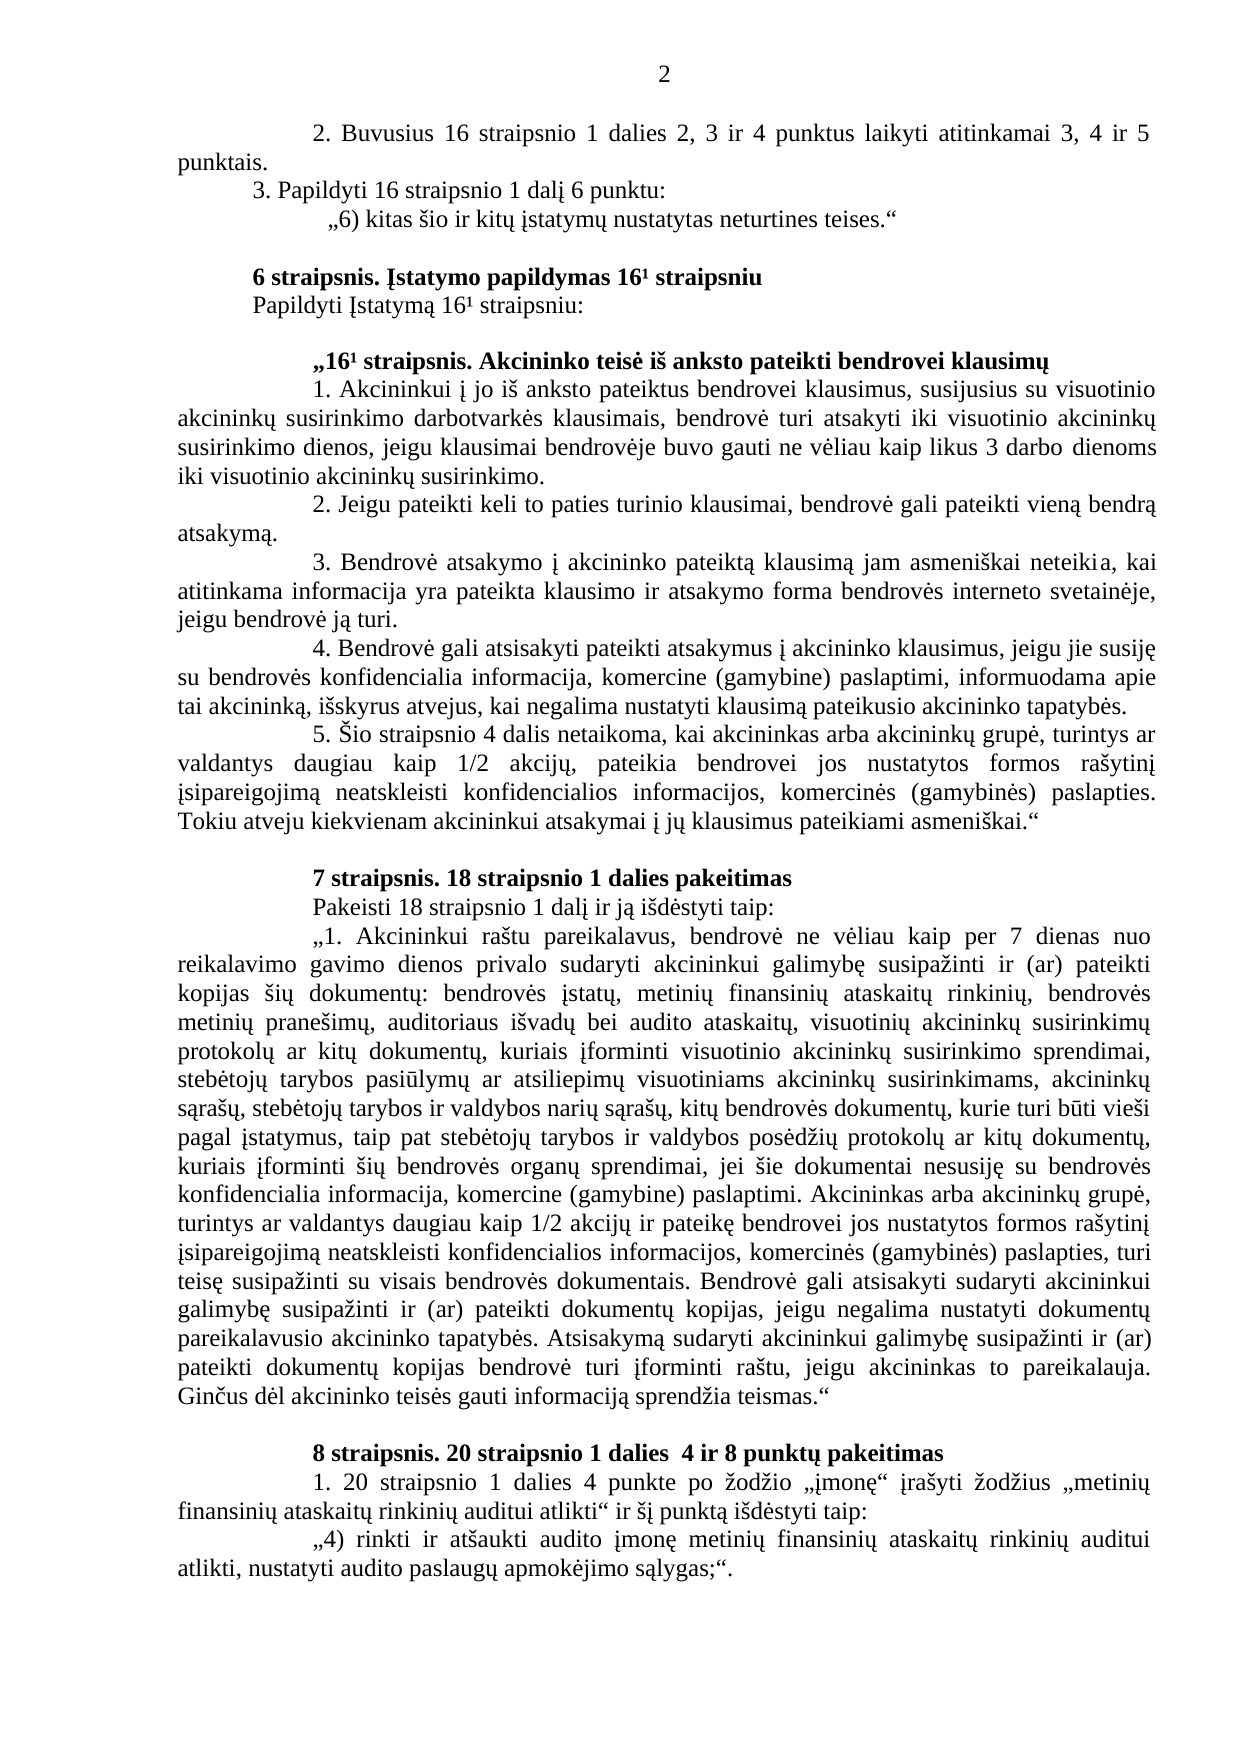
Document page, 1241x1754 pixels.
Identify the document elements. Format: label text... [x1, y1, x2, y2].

text 6 straipsnis. Įstatymo papildymas 16¹ straipsniu [177, 262, 1152, 291]
text 2. Buvusius 16 straipsnio 1 dalies 2, 3 ir 4 punktus laikyti atitinkamai 3, 4 ir 5 punktais. [177, 118, 1152, 176]
text 8 straipsnis. 20 straipsnio 1 dalies 4 ir 8 punktų pakeitimas [177, 1438, 1152, 1467]
text 1. 20 straipsnio 1 dalies 4 punkte po žodžio „įmonę“ įrašyti žodžius „metinių finansinių ataskaitų rinkinių auditui atlikti“ ir šį punktą išdėstyti taip: [177, 1467, 1152, 1524]
text „16¹ straipsnis. Akcininko teisė iš anksto pateikti bendrovei klausimų [177, 346, 1157, 374]
text 3. Papildyti 16 straipsnio 1 dalį 6 punktu: [177, 176, 1152, 204]
text Papildyti Įstatymą 16¹ straipsniu: [177, 291, 1152, 319]
text 7 straipsnis. 18 straipsnio 1 dalies pakeitimas [177, 863, 1152, 892]
text Pakeisti 18 straipsnio 1 dalį ir ją išdėstyti taip: [177, 892, 1152, 921]
text 3. Bendrovė atsakymo į akcininko pateiktą klausimą jam asmeniškai neteikia, kai atitinkama informacija yra pateikta klausimo ir atsakymo forma bendrovės interneto svetainėje, jeigu bendrovė ją turi. [177, 547, 1157, 633]
text 2. Jeigu pateikti keli to paties turinio klausimai, bendrovė gali pateikti vieną bendrą atsakymą. [177, 489, 1157, 547]
text 1. Akcininkui į jo iš anksto pateiktus bendrovei klausimus, susijusius su visuotinio akcininkų susirinkimo darbotvarkės klausimais, bendrovė turi atsakyti iki visuotinio akcininkų susirinkimo dienos, jeigu klausimai bendrovėje buvo gauti ne vėliau kaip likus 3 darbo dienoms iki visuotinio akcininkų susirinkimo. [177, 374, 1157, 489]
text „4) rinkti ir atšaukti audito įmonę metinių finansinių ataskaitų rinkinių auditui atlikti, nustatyti audito paslaugų apmokėjimo sąlygas;“. [177, 1524, 1152, 1582]
text „1. Akcininkui raštu pareikalavus, bendrovė ne vėliau kaip per 7 dienas nuo reikalavimo gavimo dienos privalo sudaryti akcininkui galimybę susipažinti ir (ar) pateikti kopijas šių dokumentų: bendrovės įstatų, metinių finansinių ataskaitų rinkinių, bendrovės metinių pranešimų, auditoriaus išvadų bei audito ataskaitų, visuotinių akcininkų susirinkimų protokolų ar kitų dokumentų, kuriais įforminti visuotinio akcininkų susirinkimo sprendimai, stebėtojų tarybos pasiūlymų ar atsiliepimų visuotiniams akcininkų susirinkimams, akcininkų sąrašų, stebėtojų tarybos ir valdybos narių sąrašų, kitų bendrovės dokumentų, kurie turi būti vieši pagal įstatymus, taip pat stebėtojų tarybos ir valdybos posėdžių protokolų ar kitų dokumentų, kuriais įforminti šių bendrovės organų sprendimai, jei šie dokumentai nesusiję su bendrovės konfidencialia informacija, komercine (gamybine) paslaptimi. Akcininkas arba akcininkų grupė, turintys ar valdantys daugiau kaip 1/2 akcijų ir pateikę bendrovei jos nustatytos formos rašytinį įsipareigojimą neatskleisti konfidencialios informacijos, komercinės (gamybinės) paslapties, turi teisę susipažinti su visais bendrovės dokumentais. Bendrovė gali atsisakyti sudaryti akcininkui galimybę susipažinti ir (ar) pateikti dokumentų kopijas, jeigu negalima nustatyti dokumentų pareikalavusio akcininko tapatybės. Atsisakymą sudaryti akcininkui galimybę susipažinti ir (ar) pateikti dokumentų kopijas bendrovė turi įforminti raštu, jeigu akcininkas to pareikalauja. Ginčus dėl akcininko teisės gauti informaciją sprendžia teismas.“ [177, 921, 1152, 1409]
text „6) kitas šio ir kitų įstatymų nustatytas neturtines teises.“ [177, 204, 1157, 233]
text 5. Šio straipsnio 4 dalis netaikoma, kai akcininkas arba akcininkų grupė, turintys ar valdantys daugiau kaip 1/2 akcijų, pateikia bendrovei jos nustatytos formos rašytinį įsipareigojimą neatskleisti konfidencialios informacijos, komercinės (gamybinės) paslapties. Tokiu atveju kiekvienam akcininkui atsakymai į jų klausimus pateikiami asmeniškai.“ [177, 719, 1157, 834]
text 4. Bendrovė gali atsisakyti pateikti atsakymus į akcininko klausimus, jeigu jie susiję su bendrovės konfidencialia informacija, komercine (gamybine) paslaptimi, informuodama apie tai akcininką, išskyrus atvejus, kai negalima nustatyti klausimą pateikusio akcininko tapatybės. [177, 633, 1157, 719]
